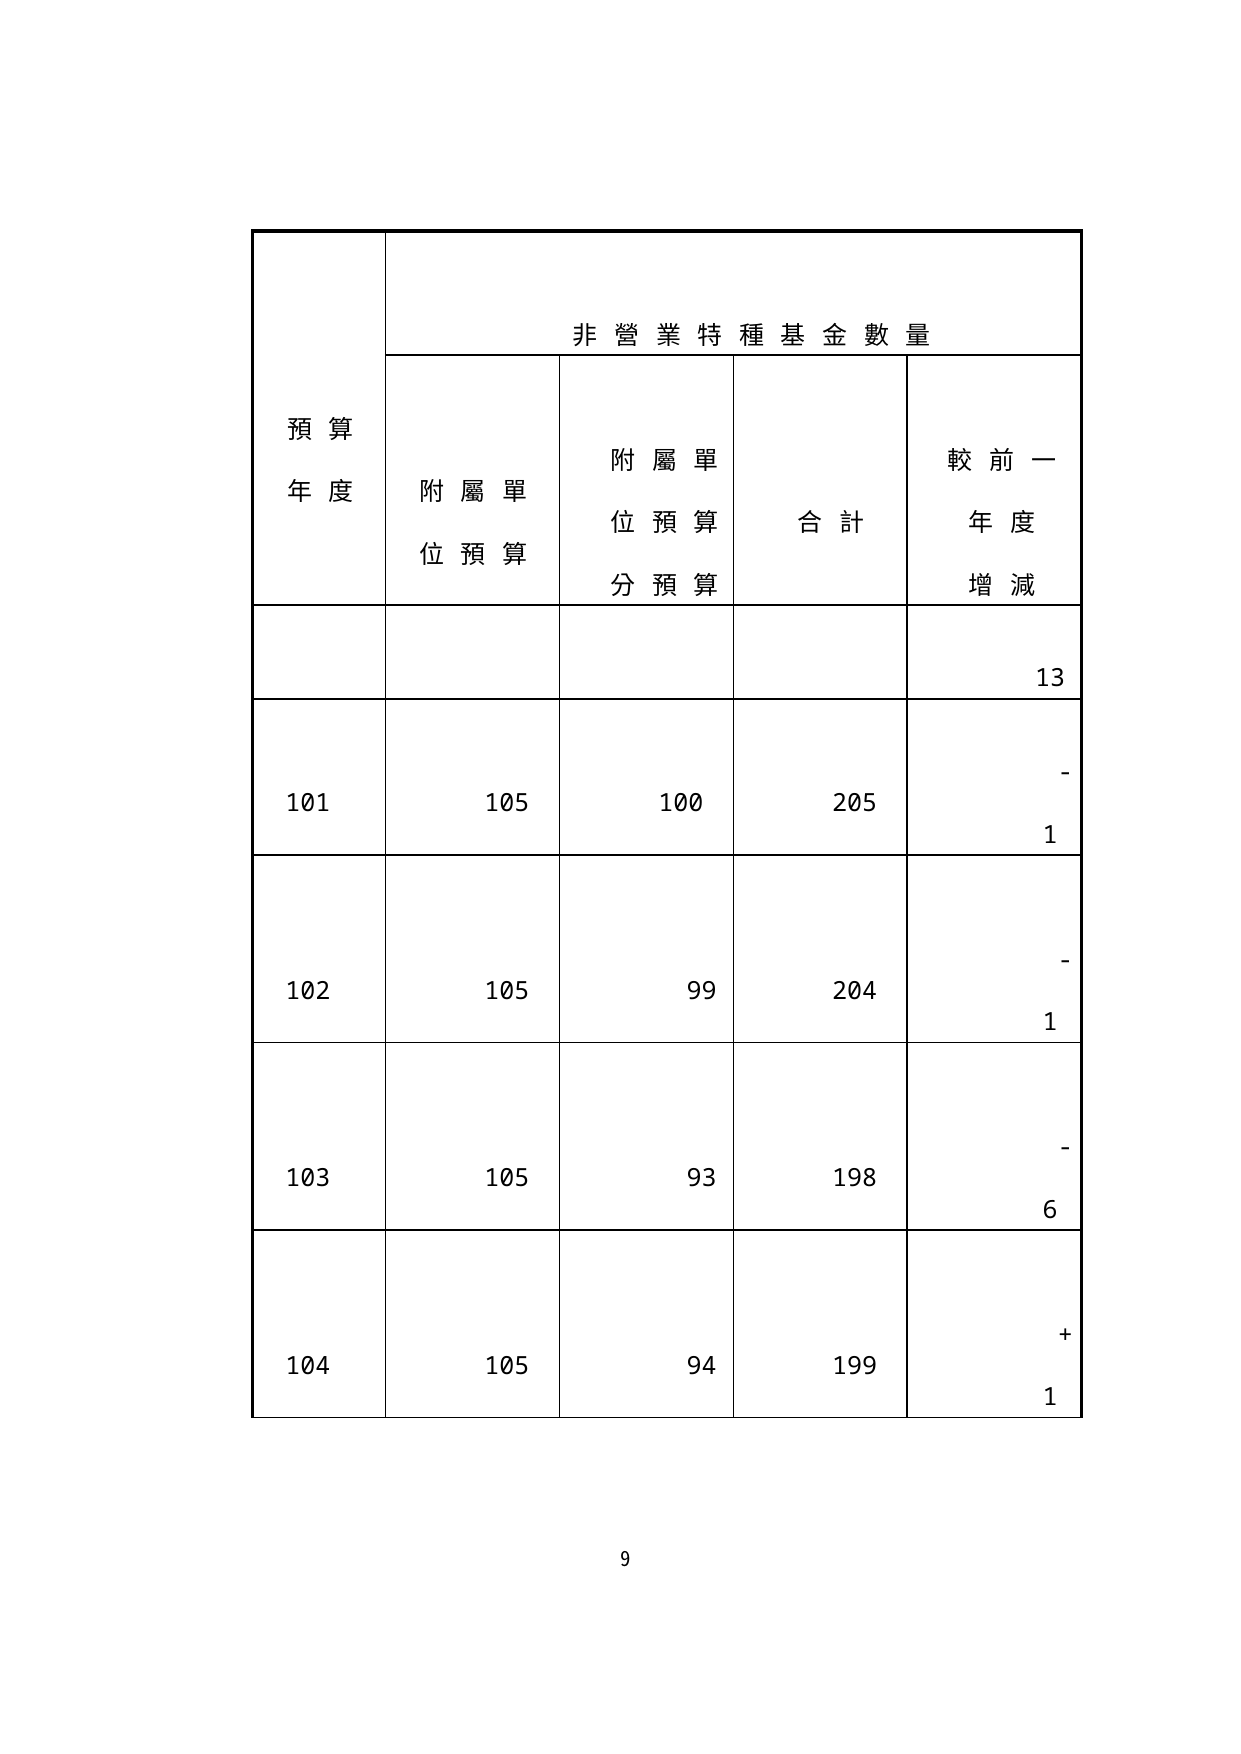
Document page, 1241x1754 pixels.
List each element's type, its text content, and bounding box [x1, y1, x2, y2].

table_cell 93 [560, 1043, 733, 1229]
table_cell [734, 606, 906, 698]
table_cell -1 [908, 700, 1080, 854]
table_cell 102 [254, 856, 385, 1042]
table_cell 105 [386, 700, 559, 854]
table_header 預算年度 [254, 233, 385, 604]
table_cell 198 [734, 1043, 906, 1229]
table_cell 101 [254, 700, 385, 854]
table_cell 附屬單位預算 [386, 356, 559, 604]
table_cell 13 [908, 606, 1080, 698]
table_cell 199 [734, 1231, 906, 1417]
table_cell +1 [908, 1231, 1080, 1417]
table_cell -1 [908, 856, 1080, 1042]
table_cell 較前一年度 增減 [908, 356, 1080, 604]
table_cell 94 [560, 1231, 733, 1417]
table_cell 105 [386, 1043, 559, 1229]
table_cell -6 [908, 1043, 1080, 1229]
table_cell 104 [254, 1231, 385, 1417]
table_cell [254, 606, 385, 698]
table_cell 100 [560, 700, 733, 854]
table_cell 205 [734, 700, 906, 854]
table_header 非營業特種基金數量 [386, 233, 1080, 354]
table_cell 99 [560, 856, 733, 1042]
table_cell 103 [254, 1043, 385, 1229]
table_cell 合計 [734, 356, 906, 604]
table_cell [386, 606, 559, 698]
table_cell [560, 606, 733, 698]
table_cell 105 [386, 1231, 559, 1417]
table_cell 204 [734, 856, 906, 1042]
table_cell 附屬單位預算分預算 [560, 356, 733, 604]
table_cell 105 [386, 856, 559, 1042]
